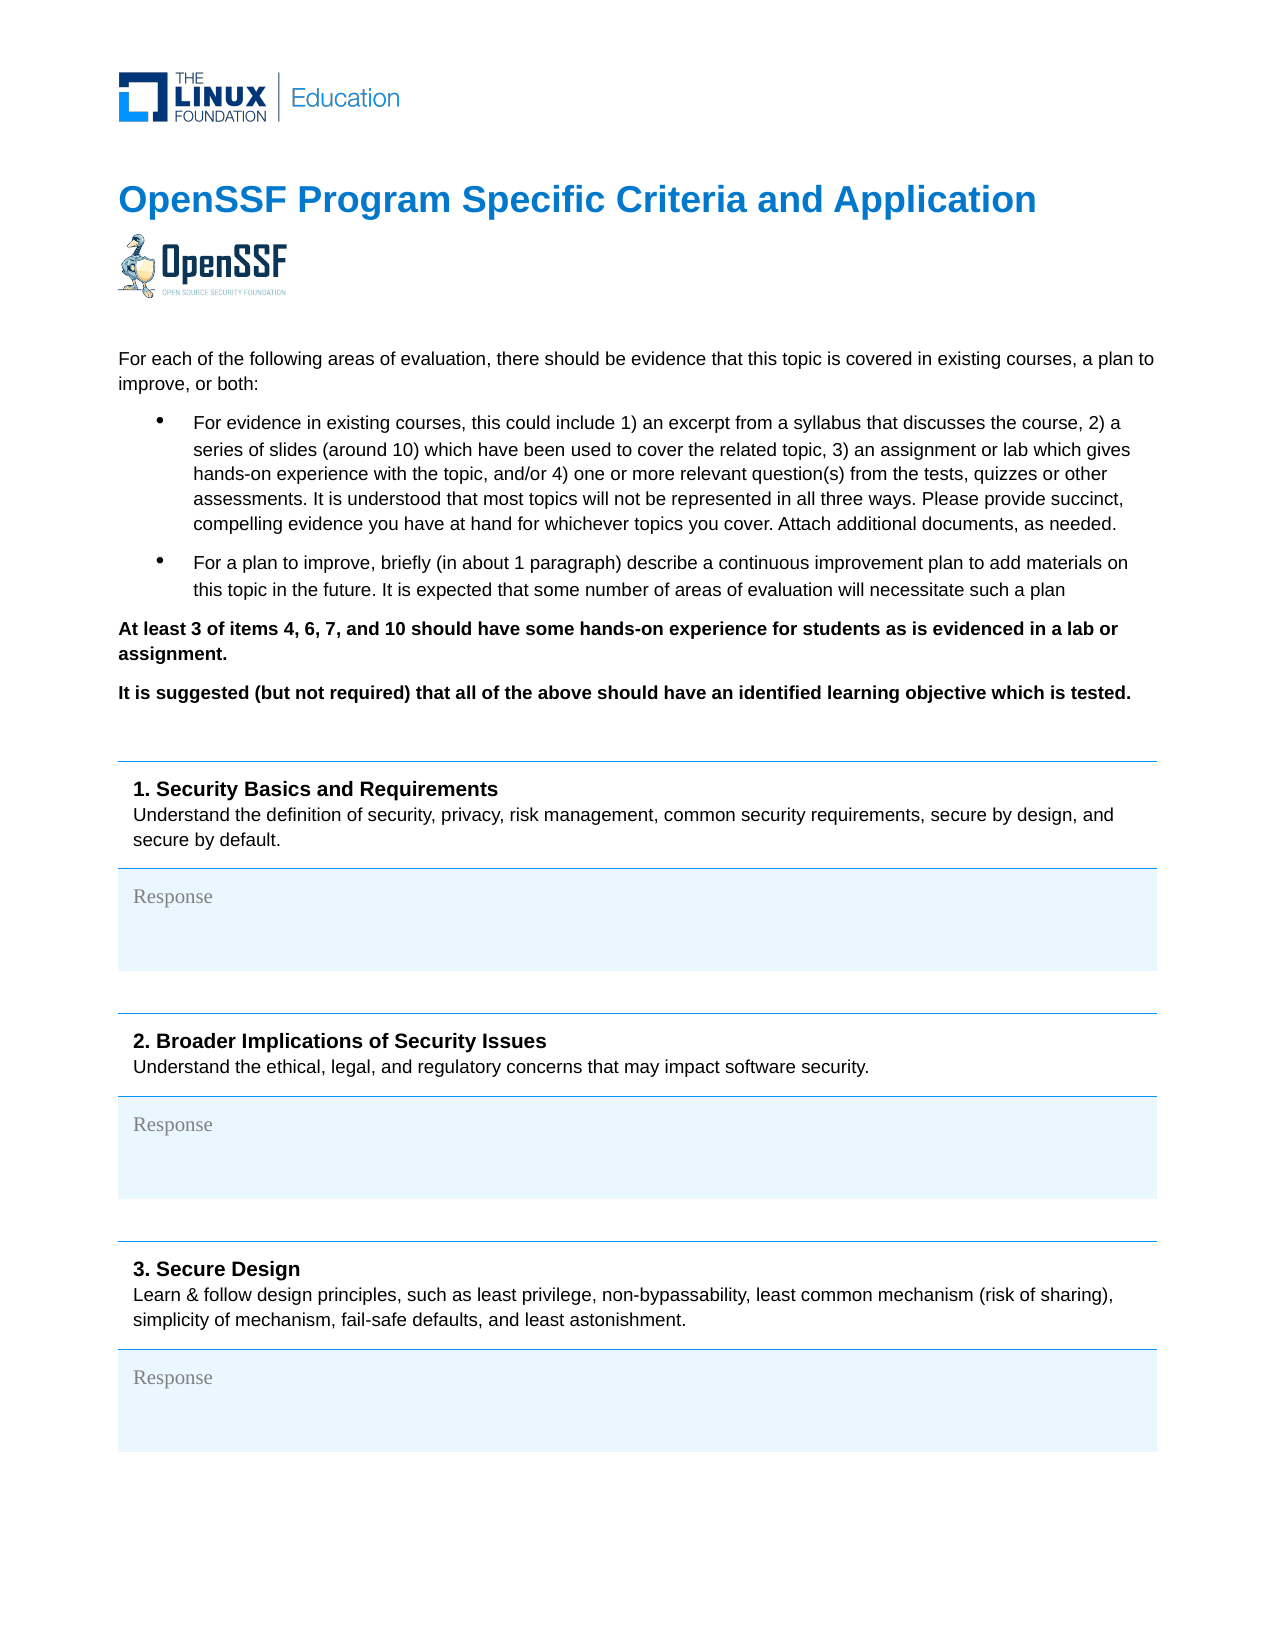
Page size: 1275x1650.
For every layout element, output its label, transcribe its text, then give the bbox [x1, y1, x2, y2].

picture [117, 71, 401, 123]
table_cell Response [118, 1350, 1157, 1452]
table_cell Response [118, 869, 1157, 971]
text OpenSSF Program Specific Criteria and Application [118, 177, 1157, 221]
list For evidence in existing courses, this could include 1) an excerpt from a syllabus that discusses the course, 2) a series of slides (around 10) which have been used to cover the related topic, 3) an assignment or lab which gives hands-on experience with the topic, and/or 4) one or more relevant question(s) from the tests, quizzes or other assessments. It is understood that most topics will not be represented in all three ways. Please provide succinct, compelling evidence you have at hand for whichever topics you cover. Attach additional documents, as needed. [156, 412, 1157, 534]
list For a plan to improve, briefly (in about 1 paragraph) describe a continuous improvement plan to add materials on this topic in the future. It is expected that some number of areas of evaluation will necessitate such a plan [156, 552, 1157, 600]
text At least 3 of items 4, 6, 7, and 10 should have some hands-on experience for students as is evidenced in a lab or assignment. [118, 618, 1157, 664]
table_header 3. Secure Design Learn & follow design principles, such as least privilege, non-bypassability, least common mechanism (risk of sharing), simplicity of mechanism, fail-safe defaults, and least astonishment. [118, 1242, 1157, 1349]
table_header 2. Broader Implications of Security Issues Understand the ethical, legal, and regulatory concerns that may impact software security. [118, 1014, 1157, 1096]
table_cell Response [118, 1097, 1157, 1199]
text It is suggested (but not required) that all of the above should have an identified learning objective which is tested. [118, 682, 1157, 703]
table_header 1. Security Basics and Requirements Understand the definition of security, privacy, risk management, common security requirements, secure by design, and secure by default. [118, 762, 1157, 868]
text For each of the following areas of evaluation, there should be evidence that this topic is covered in existing courses, a plan to improve, or both: [118, 348, 1157, 394]
